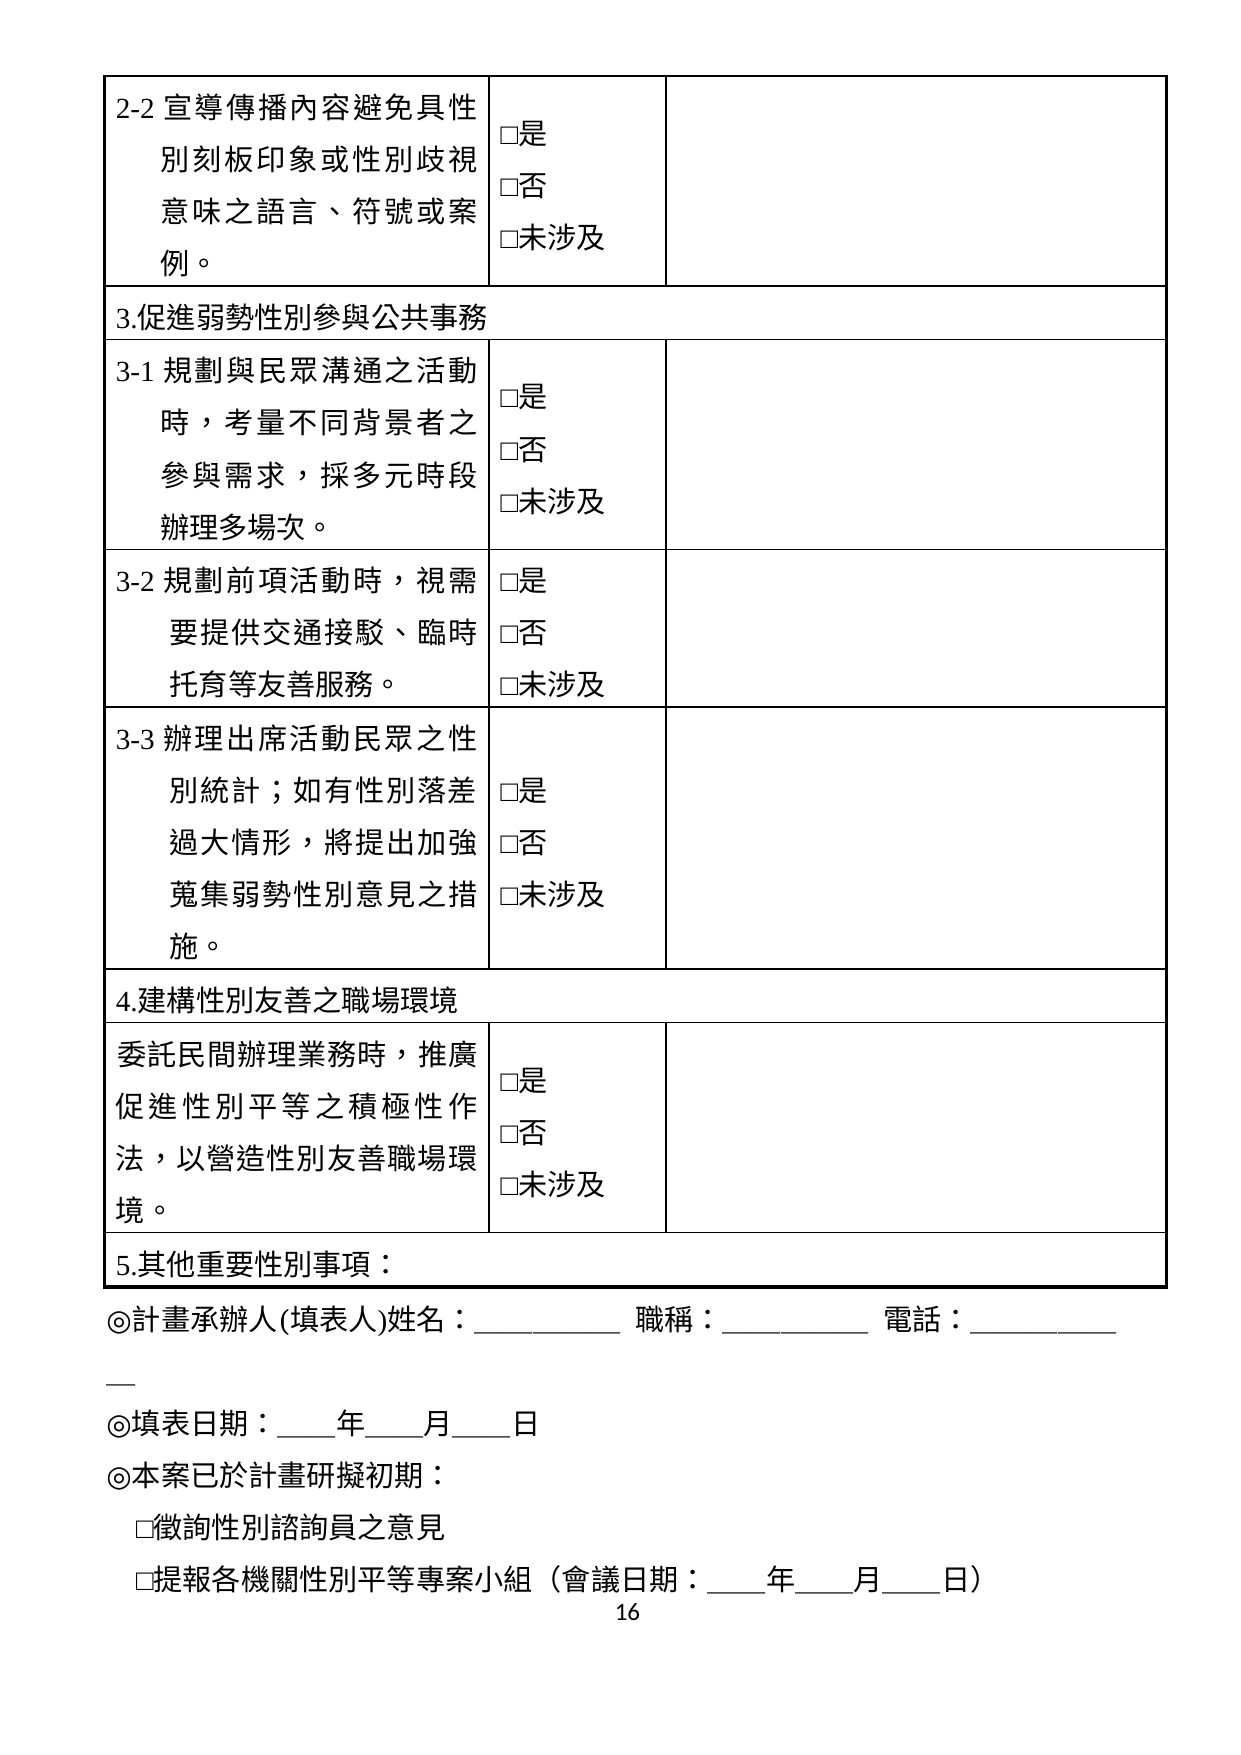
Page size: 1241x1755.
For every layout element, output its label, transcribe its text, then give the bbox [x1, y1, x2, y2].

table_cell 2-2宣導傳播內容避免具性別刻板印象或性別歧視意味之語言、符號或案例。 [106, 77, 488, 285]
table_cell 3.促進弱勢性別參與公共事務 [106, 287, 1165, 338]
table_cell 5.其他重要性別事項：­­­­ [106, 1233, 1165, 1285]
table_cell □是 □否 □未涉及 [490, 550, 665, 706]
text ◎計畫承辦人(填表人)姓名：＿＿＿＿＿ 職稱：＿＿＿＿＿ 電話：＿＿＿＿＿＿ [106, 1289, 1132, 1393]
table_cell 3-2規劃前項活動時，視需要提供交通接駁、臨時托育等友善服務。 [106, 550, 488, 706]
table_cell □是 □否 □未涉及 [490, 708, 665, 968]
table_cell 3-3辦理出席活動民眾之性別統計；如有性別落差過大情形，將提出加強蒐集弱勢性別意見之措施。 [106, 708, 488, 968]
table_cell [667, 340, 1165, 548]
table_cell [667, 708, 1165, 968]
table_cell 3-1規劃與民眾溝通之活動時，考量不同背景者之參與需求，採多元時段辦理多場次。 [106, 340, 488, 548]
text ◎本案已於計畫研擬初期： [106, 1445, 1132, 1497]
table_cell □是 □否 □未涉及 [490, 340, 665, 548]
table_cell 委託民間辦理業務時，推廣促進性別平等之積極性作法，以營造性別友善職場環境。 [106, 1023, 488, 1232]
table_cell [667, 1023, 1165, 1232]
text □徵詢性別諮詢員之意見 [136, 1497, 1132, 1549]
table_cell [667, 77, 1165, 285]
table_cell 4.建構性別友善之職場環境 [106, 970, 1165, 1022]
text □提報各機關性別平等專案小組（會議日期：＿＿年＿＿月＿＿日） [136, 1549, 1132, 1601]
table_cell □是 □否 □未涉及 [490, 77, 665, 285]
text ◎填表日期：＿＿年＿＿月＿＿日 [106, 1393, 1132, 1445]
table_cell [667, 550, 1165, 706]
table_cell □是 □否 □未涉及 [490, 1023, 665, 1232]
